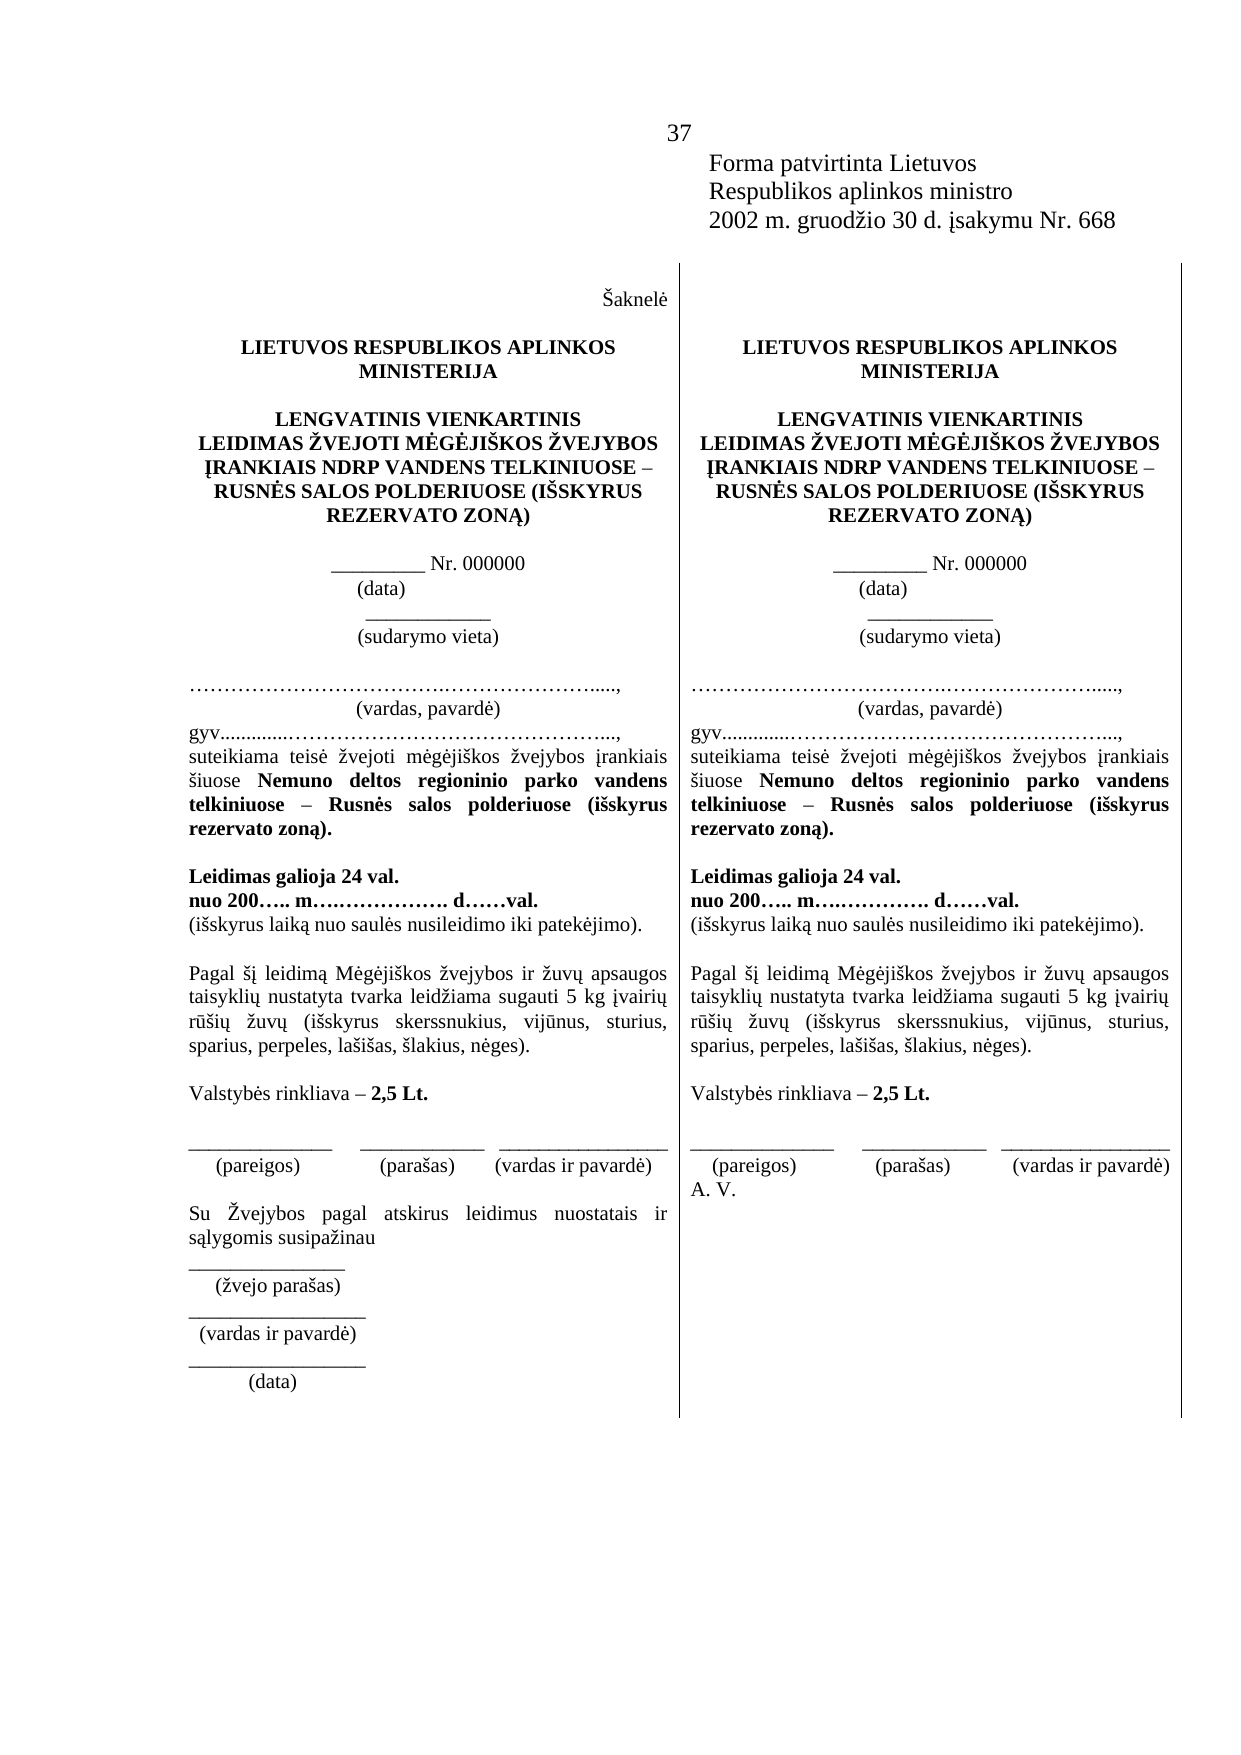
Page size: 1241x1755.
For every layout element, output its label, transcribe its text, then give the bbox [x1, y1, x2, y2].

text Forma patvirtinta Lietuvos [177, 148, 1181, 176]
table_header LIETUVOS RESPUBLIKOS APLINKOS MINISTERIJA LENGVATINIS VIENKARTINIS LEIDIMAS ŽVEJOTI MĖGĖJIŠKOS ŽVEJYBOS ĮRANKIAIS NDRP vandens telkiniuose – Rusnės salos polderiuose (išskyrus rezervato zoną) _________ Nr. 000000 (data) ____________ (sudarymo vieta) ……………………………….…………………....., (vardas, pavardė) gyv.............………………………………………..., suteikiama teisė žvejoti mėgėjiškos žvejybos įrankiais šiuose Nemuno deltos regioninio parko vandens telkiniuose – Rusnės salos polderiuose (išskyrus rezervato zoną). Leidimas galioja 24 val. nuo 200….. m….…………. d……val. (išskyrus laiką nuo saulės nusileidimo iki patekėjimo). Pagal šį leidimą Mėgėjiškos žvejybos ir žuvų apsaugos taisyklių nustatyta tvarka leidžiama sugauti 5 kg įvairių rūšių žuvų (išskyrus skerssnukius, vijūnus, sturius, sparius, perpeles, lašišas, šlakius, nėges). Valstybės rinkliava – 2,5 Lt. (pareigos) (parašas) (vardas ir pavardė) A. V. [680, 263, 1181, 1418]
table_header šaknelė LIETUVOS RESPUBLIKOS APLINKOS MINISTERIJA LENGVATINIS VIENKARTINIS LEIDIMAS ŽVEJOTI MĖGĖJIŠKOS ŽVEJYBOS ĮRANKIAIS NDRP vandens telkiniuose – Rusnės salos polderiuose (išskyrus rezervato zoną) _________ Nr. 000000 (data) ____________ (sudarymo vieta) ……………………………….…………………....., (vardas, pavardė) gyv.............………………………………………..., suteikiama teisė žvejoti mėgėjiškos žvejybos įrankiais šiuose Nemuno deltos regioninio parko vandens telkiniuose – Rusnės salos polderiuose (išskyrus rezervato zoną). Leidimas galioja 24 val. nuo 200….. m….……………. d……val. (išskyrus laiką nuo saulės nusileidimo iki patekėjimo). Pagal šį leidimą Mėgėjiškos žvejybos ir žuvų apsaugos taisyklių nustatyta tvarka leidžiama sugauti 5 kg įvairių rūšių žuvų (išskyrus skerssnukius, vijūnus, sturius, sparius, perpeles, lašišas, šlakius, nėges). Valstybės rinkliava – 2,5 Lt. (pareigos) (parašas) (vardas ir pavardė) Su žvejybos pagal atskirus leidimus nuostatais ir sąlygomis susipažinau _______________ (žvejo parašas) _________________ (vardas ir pavardė) _________________ (data) [177, 263, 679, 1418]
text Respublikos aplinkos ministro [177, 176, 1181, 205]
text 2002 m. gruodžio 30 d. įsakymu Nr. 668 [177, 205, 1181, 234]
